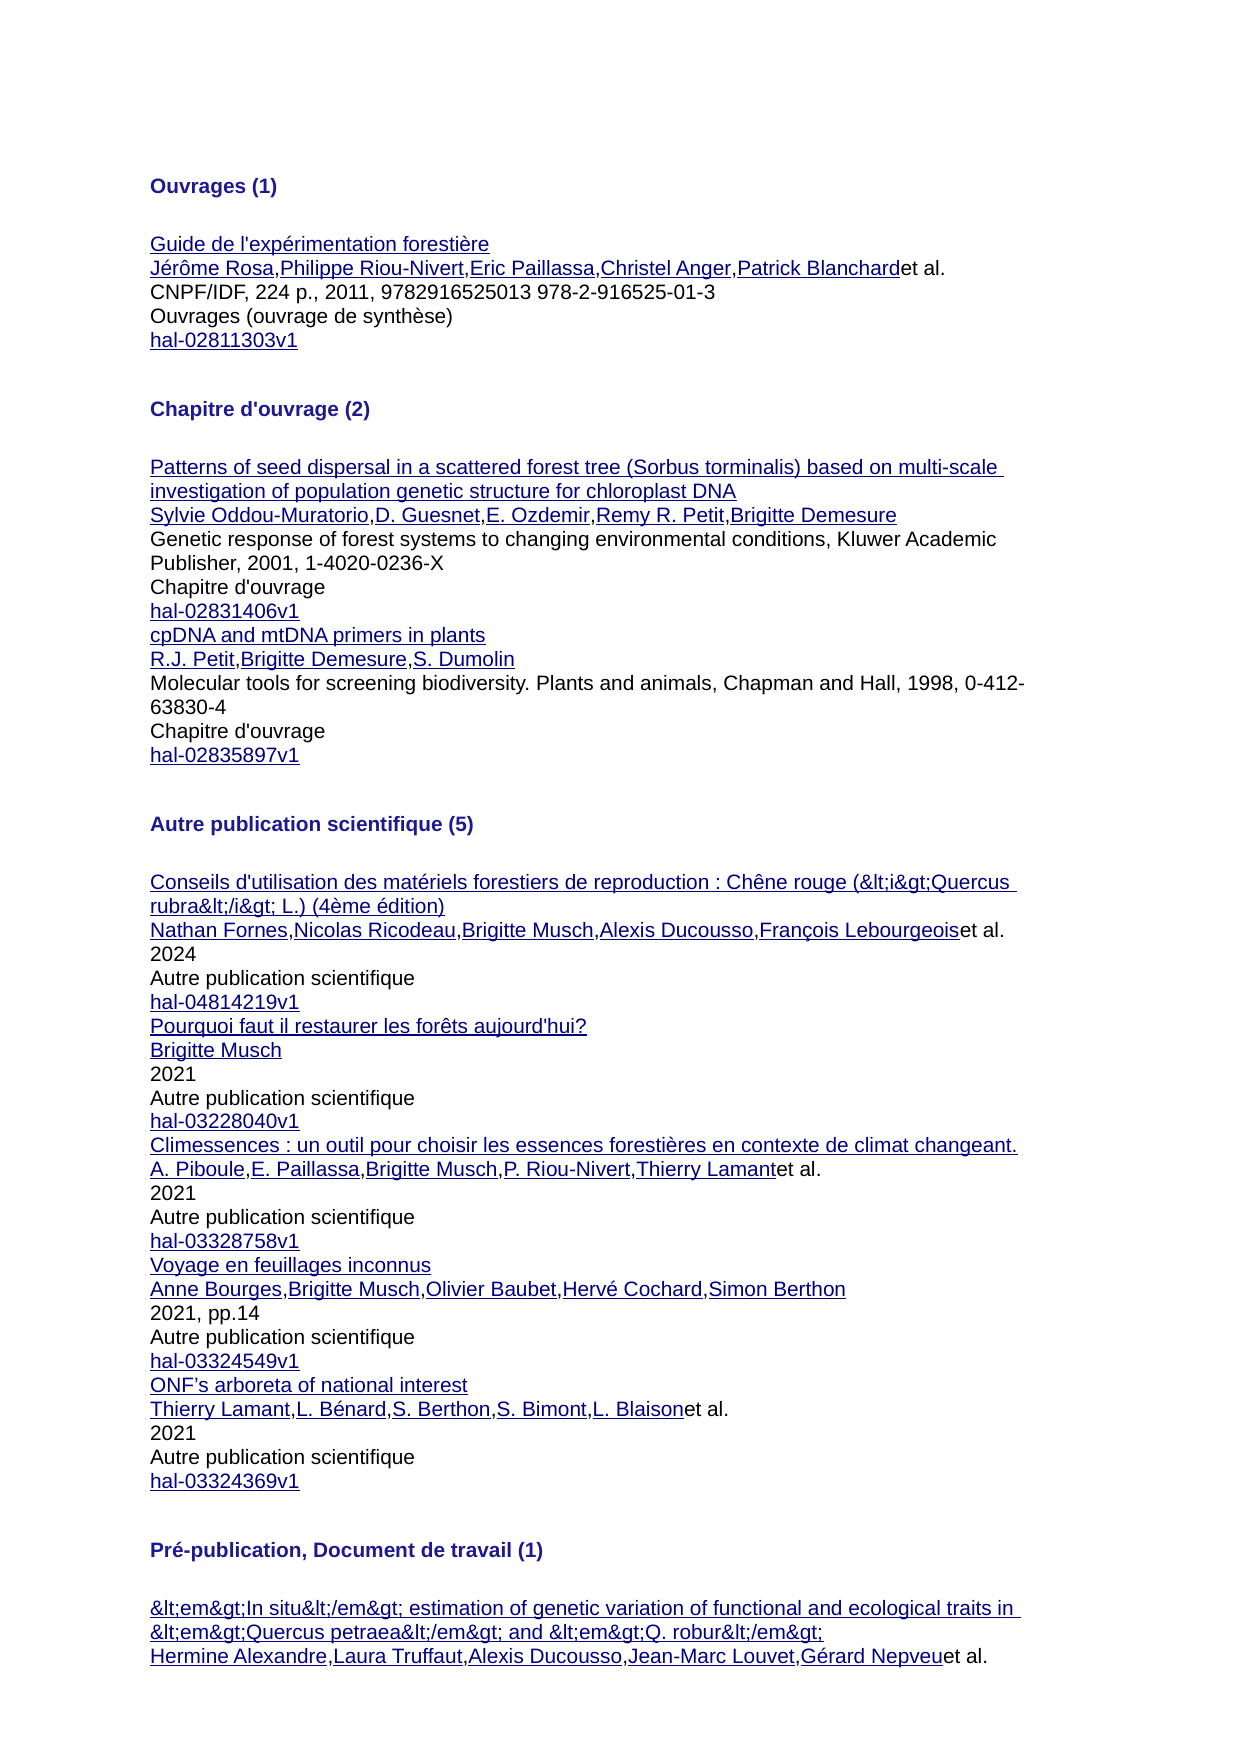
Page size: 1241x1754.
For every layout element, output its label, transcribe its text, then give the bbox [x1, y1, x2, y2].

table_cell cpDNA and mtDNA primers in plants R.J. Petit,Brigitte Demesure,S. Dumolin Molecular tools for screening biodiversity. Plants and animals, Chapman and Hall, 1998, 0-412-63830-4 Chapitre d'ouvrage hal-02835897v1 [150, 623, 1090, 767]
table_cell Voyage en feuillages inconnus Anne Bourges,Brigitte Musch,Olivier Baubet,Hervé Cochard,Simon Berthon 2021, pp.14 Autre publication scientifique hal-03324549v1 [150, 1253, 1090, 1373]
subtitle Pré-publication, Document de travail (1) [150, 1537, 1090, 1561]
table_cell ONF’s arboreta of national interest Thierry Lamant,L. Bénard,S. Berthon,S. Bimont,L. Blaisonet al. 2021 Autre publication scientifique hal-03324369v1 [150, 1373, 1090, 1493]
table_header Conseils d'utilisation des matériels forestiers de reproduction : Chêne rouge (&lt;i&gt;Quercus rubra&lt;/i&gt; L.) (4ème édition) Nathan Fornes,Nicolas Ricodeau,Brigitte Musch,Alexis Ducousso,François Lebourgeoiset al. 2024 Autre publication scientifique hal-04814219v1 [150, 870, 1090, 1013]
subtitle Ouvrages (1) [150, 174, 1090, 198]
subtitle Autre publication scientifique (5) [150, 811, 1090, 835]
table_header Patterns of seed dispersal in a scattered forest tree (Sorbus torminalis) based on multi-scale investigation of population genetic structure for chloroplast DNA Sylvie Oddou-Muratorio,D. Guesnet,E. Ozdemir,Remy R. Petit,Brigitte Demesure Genetic response of forest systems to changing environmental conditions, Kluwer Academic Publisher, 2001, 1-4020-0236-X Chapitre d'ouvrage hal-02831406v1 [150, 455, 1090, 623]
subtitle Chapitre d'ouvrage (2) [150, 397, 1090, 421]
table_header Guide de l'expérimentation forestière Jérôme Rosa,Philippe Riou-Nivert,Eric Paillassa,Christel Anger,Patrick Blanchardet al. CNPF/IDF, 224 p., 2011, 9782916525013 978-2-916525-01-3 Ouvrages (ouvrage de synthèse) hal-02811303v1 [150, 232, 1090, 352]
table_cell Pourquoi faut il restaurer les forêts aujourd'hui? Brigitte Musch 2021 Autre publication scientifique hal-03228040v1 [150, 1014, 1090, 1133]
table_cell Climessences : un outil pour choisir les essences forestières en contexte de climat changeant. A. Piboule,E. Paillassa,Brigitte Musch,P. Riou-Nivert,Thierry Lamantet al. 2021 Autre publication scientifique hal-03328758v1 [150, 1133, 1090, 1253]
table_header &lt;em&gt;In situ&lt;/em&gt; estimation of genetic variation of functional and ecological traits in &lt;em&gt;Quercus petraea&lt;/em&gt; and &lt;em&gt;Q. robur&lt;/em&gt; Hermine Alexandre,Laura Truffaut,Alexis Ducousso,Jean-Marc Louvet,Gérard Nepveuet al. [150, 1596, 1090, 1668]
